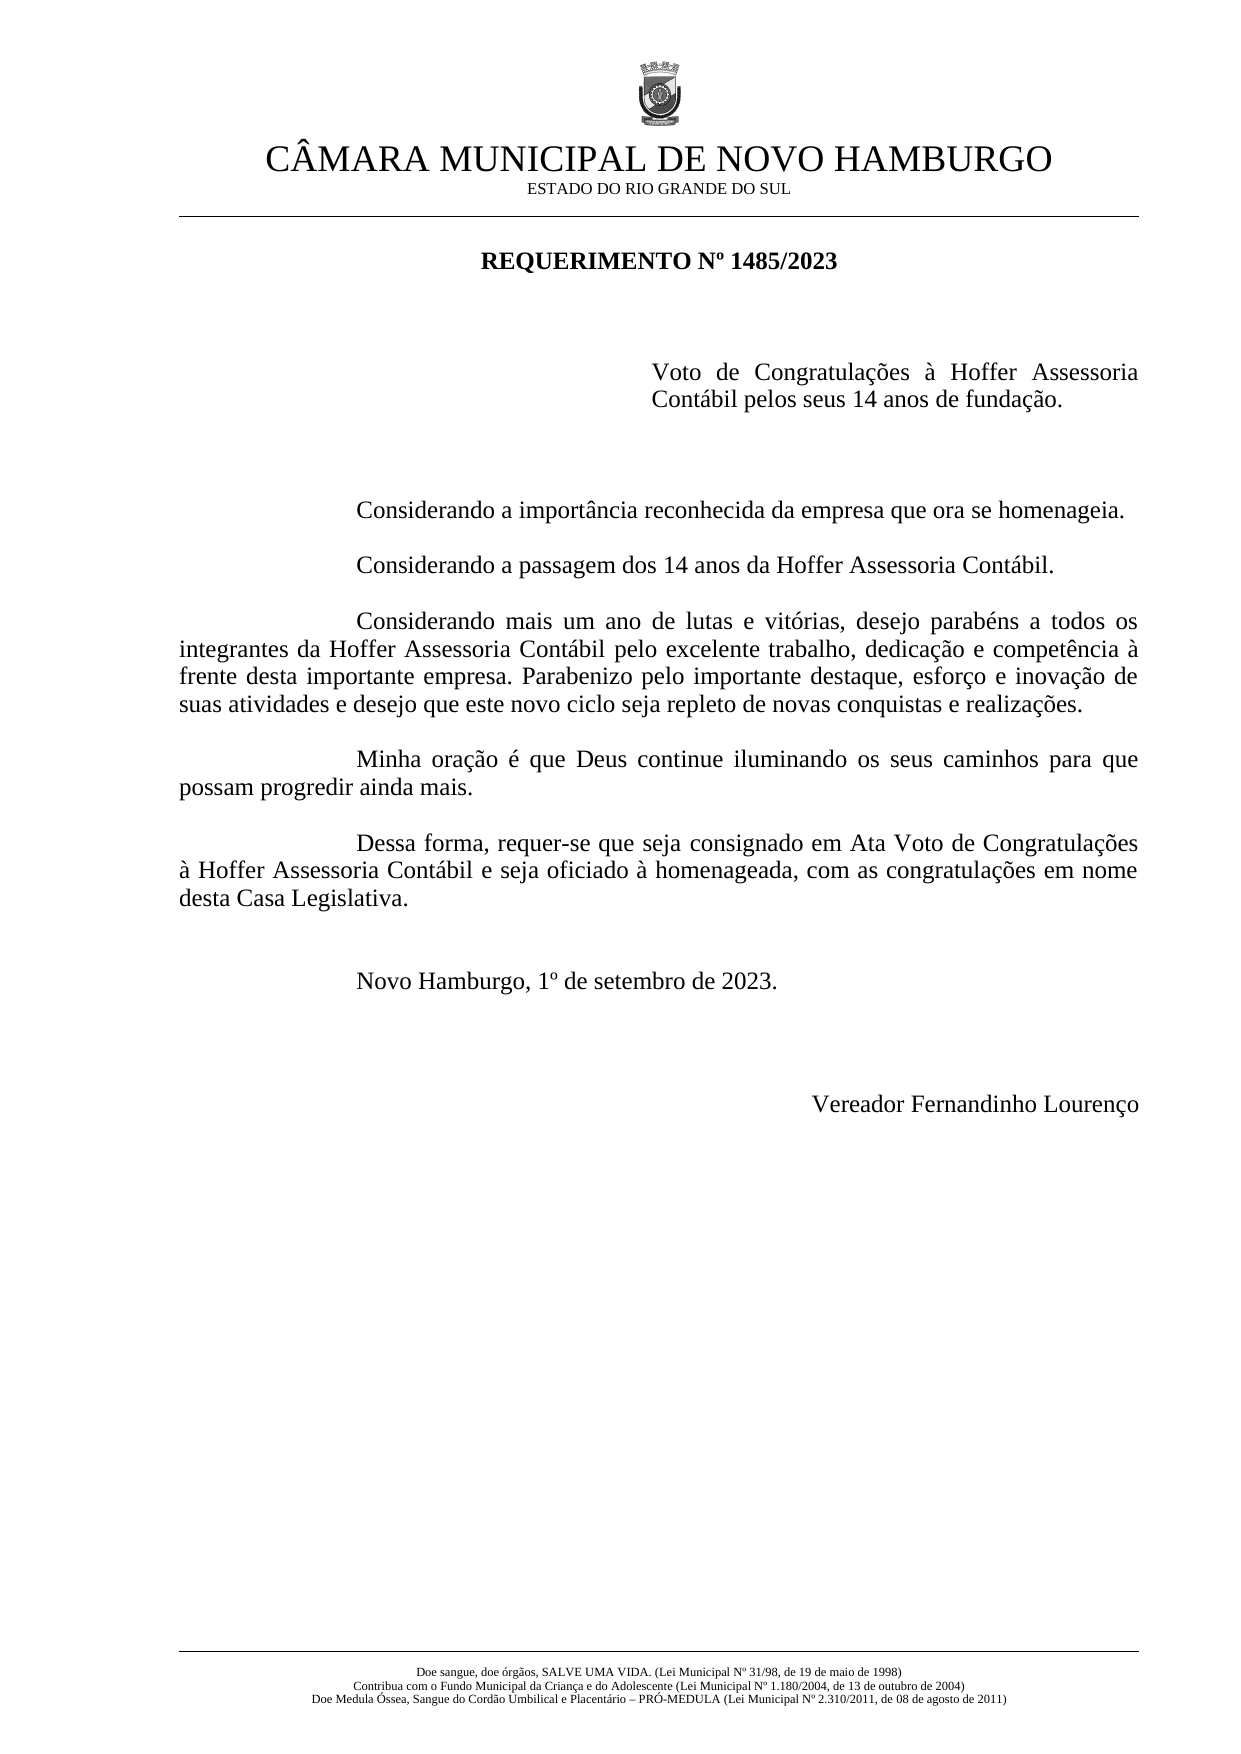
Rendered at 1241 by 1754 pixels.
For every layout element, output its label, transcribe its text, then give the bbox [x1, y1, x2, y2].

text Considerando a passagem dos 14 anos da Hoffer Assessoria Contábil. [179, 552, 1139, 579]
text Minha oração é que Deus continue iluminando os seus caminhos para que possam progredir ainda mais. [179, 746, 1139, 801]
text Voto de Congratulações à Hoffer Assessoria Contábil pelos seus 14 anos de fundação. [651, 358, 1139, 413]
text REQUERIMENTO Nº 1485/2023 [179, 247, 1139, 274]
text Considerando mais um ano de lutas e vitórias, desejo parabéns a todos os integrantes da Hoffer Assessoria Contábil pelo excelente trabalho, dedicação e competência à frente desta importante empresa. Parabenizo pelo importante destaque, esforço e inovação de suas atividades e desejo que este novo ciclo seja repleto de novas conquistas e realizações. [179, 607, 1139, 718]
text Considerando a importância reconhecida da empresa que ora se homenageia. [179, 496, 1139, 524]
text Vereador Fernandinho Lourenço [179, 1090, 1139, 1117]
text Novo Hamburgo, 1º de setembro de 2023. [179, 967, 1139, 995]
text Dessa forma, requer-se que seja consignado em Ata Voto de Congratulações à Hoffer Assessoria Contábil e seja oficiado à homenageada, com as congratulações em nome desta Casa Legislativa. [179, 829, 1139, 912]
